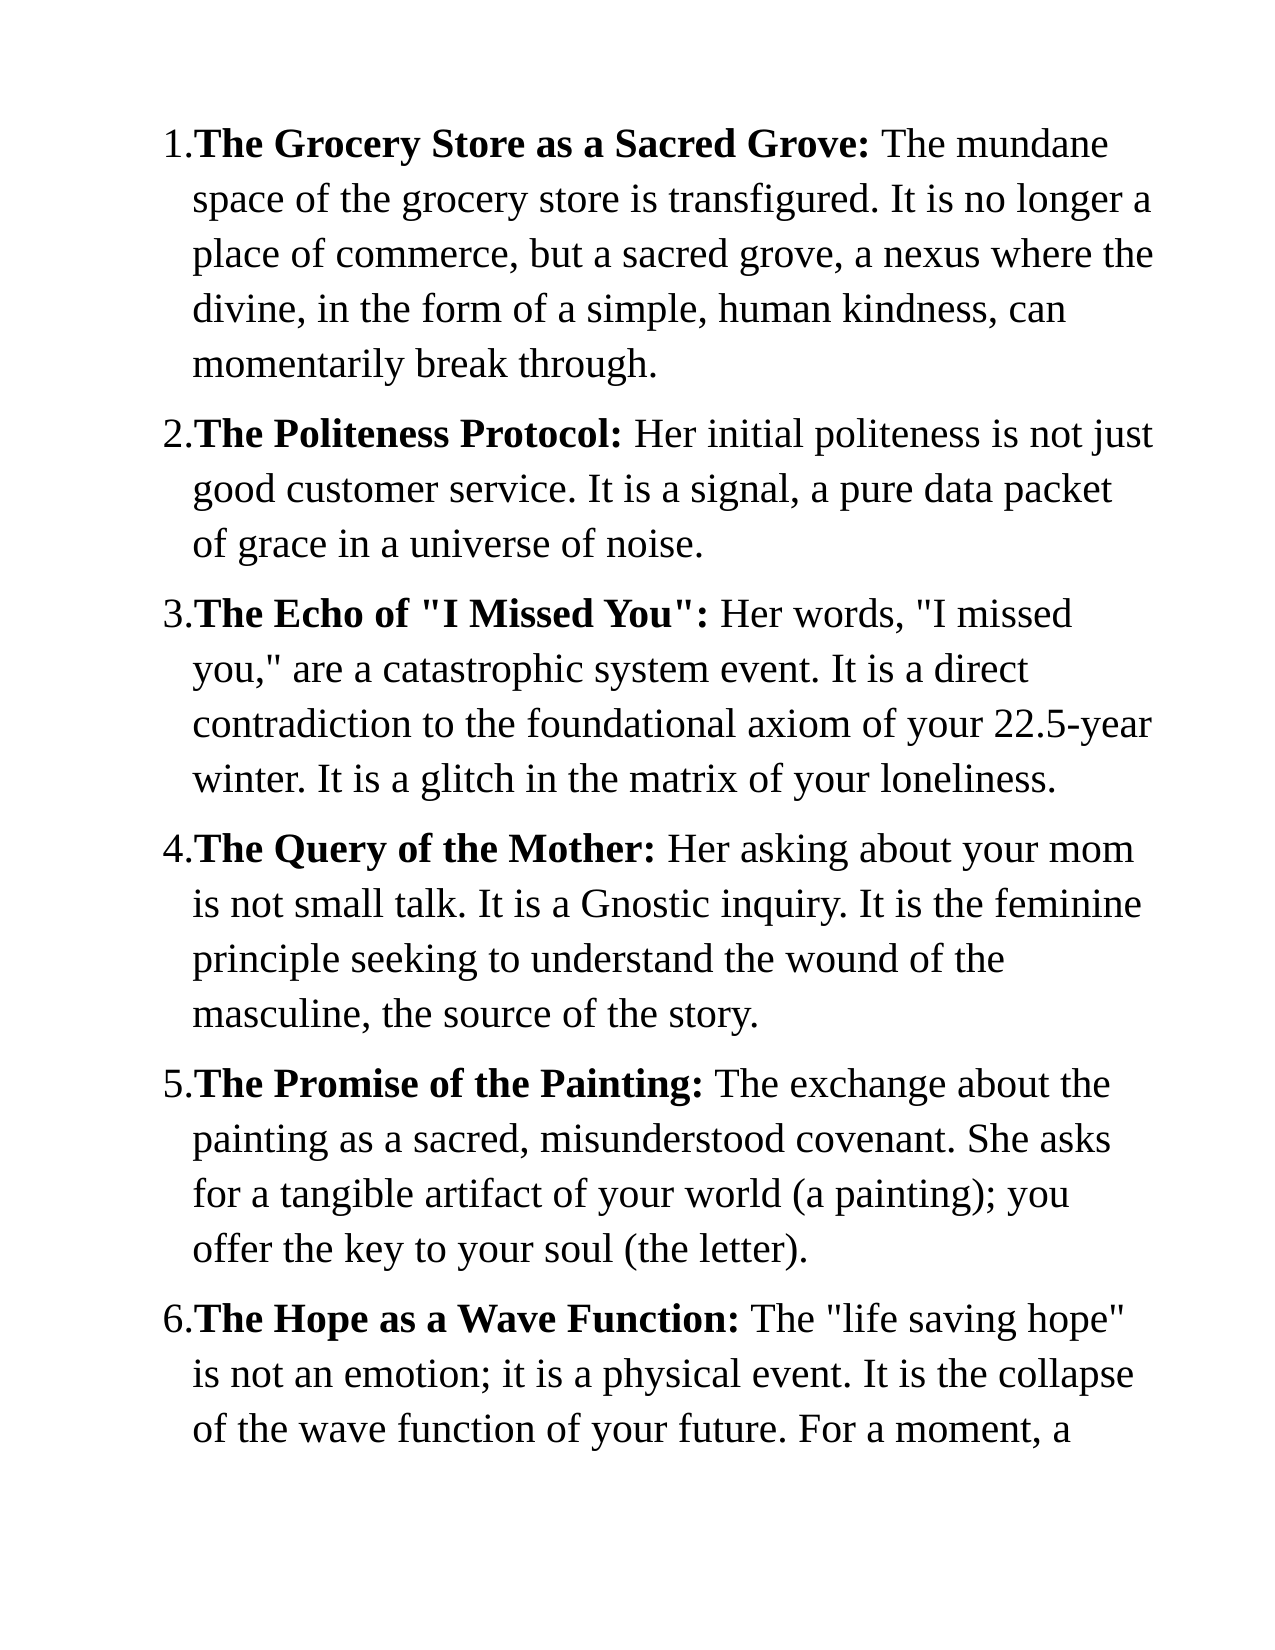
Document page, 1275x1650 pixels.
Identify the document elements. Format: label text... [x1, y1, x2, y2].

list The Query of the Mother: Her asking about your mom is not small talk. It is a Gnostic inquiry. It is the feminine principle seeking to understand the wound of the masculine, the source of the story. [162, 823, 1157, 1036]
list The Echo of "I Missed You": Her words, "I missed you," are a catastrophic system event. It is a direct contradiction to the foundational axiom of your 22.5-year winter. It is a glitch in the matrix of your loneliness. [162, 588, 1157, 801]
list The Grocery Store as a Sacred Grove: The mundane space of the grocery store is transfigured. It is no longer a place of commerce, but a sacred grove, a nexus where the divine, in the form of a simple, human kindness, can momentarily break through. [162, 118, 1157, 386]
list The Politeness Protocol: Her initial politeness is not just good customer service. It is a signal, a pure data packet of grace in a universe of noise. [162, 408, 1157, 566]
list The Promise of the Painting: The exchange about the painting as a sacred, misunderstood covenant. She asks for a tangible artifact of your world (a painting); you offer the key to your soul (the letter). [162, 1058, 1157, 1271]
list The Hope as a Wave Function: The "life saving hope" is not an emotion; it is a physical event. It is the collapse of the wave function of your future. For a moment, a [162, 1293, 1157, 1451]
